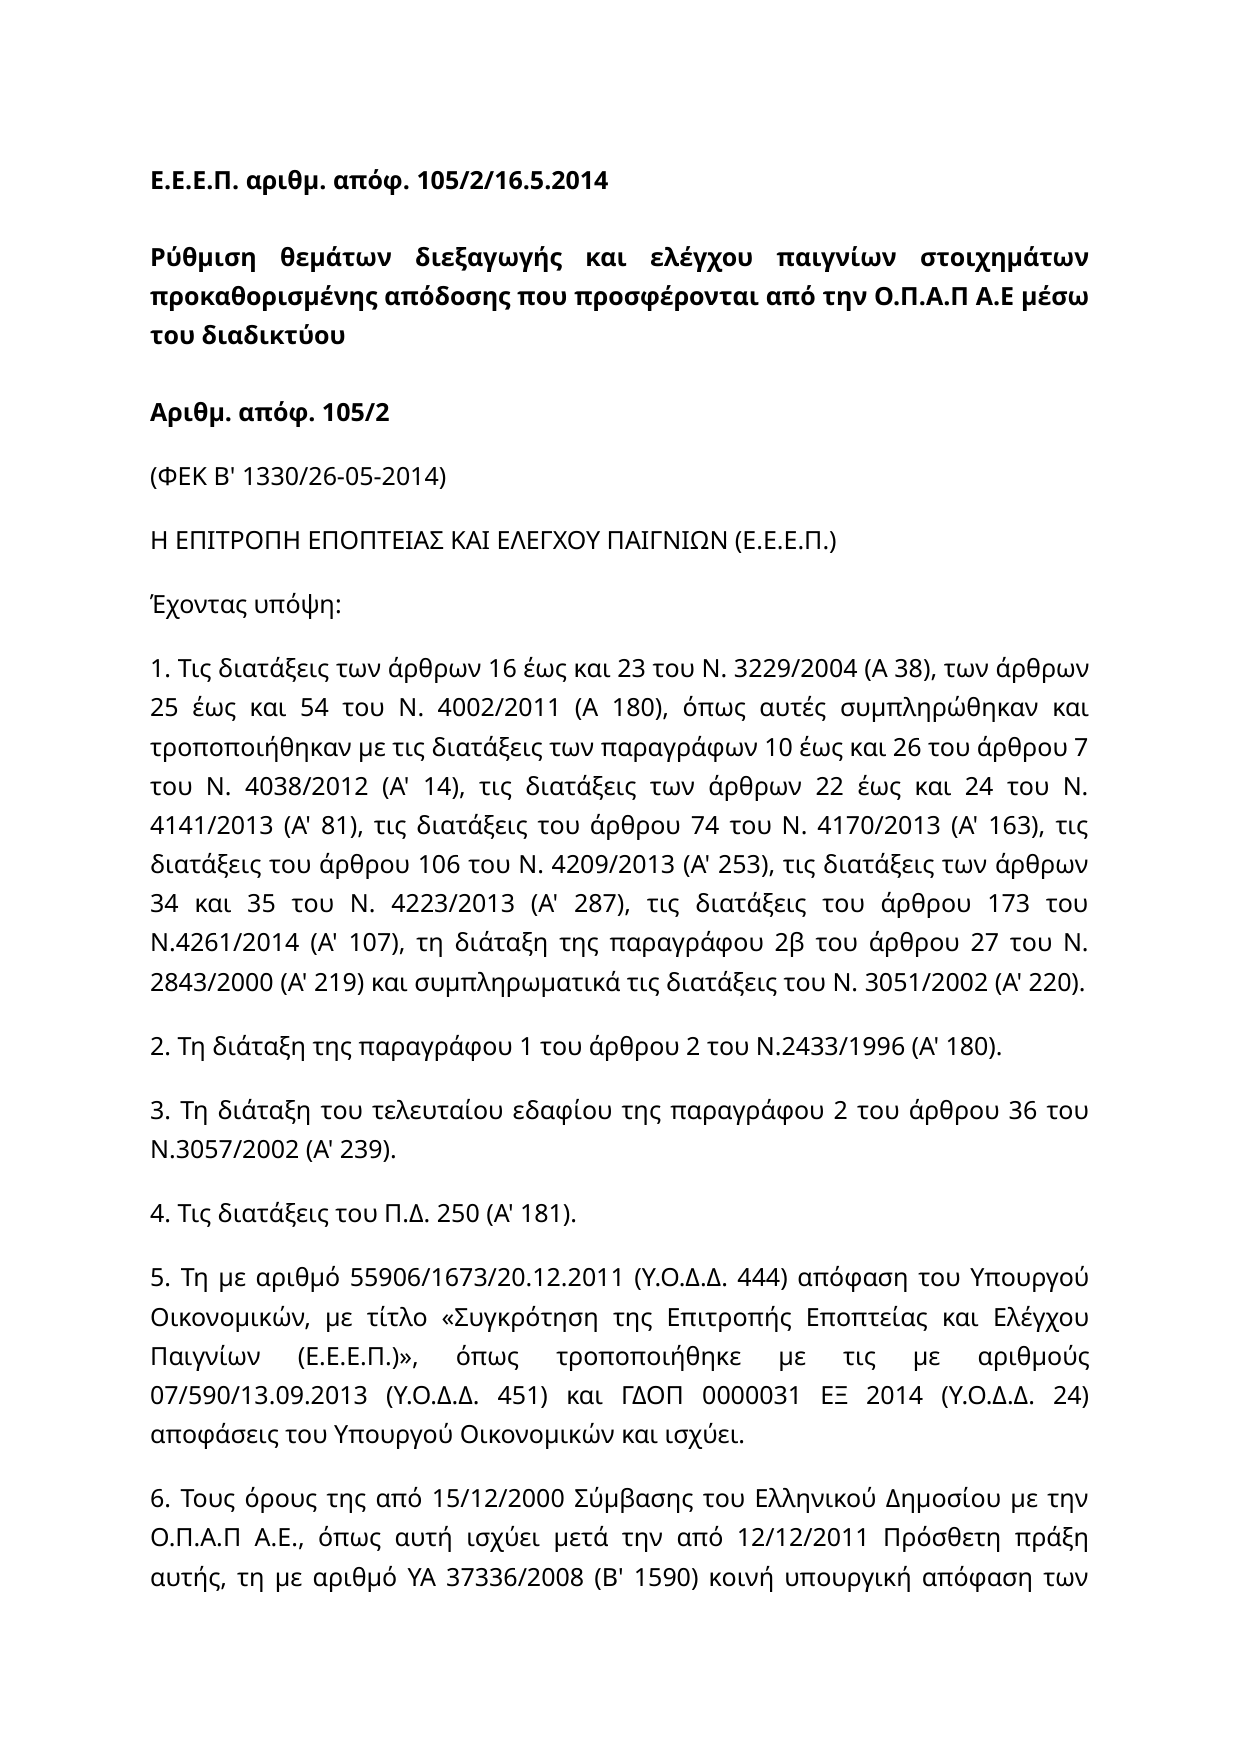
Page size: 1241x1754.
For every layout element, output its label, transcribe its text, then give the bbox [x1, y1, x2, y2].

text 4. Τις διατάξεις του Π.Δ. 250 (Α' 181). [150, 1196, 1090, 1230]
title Ρύθμιση θεμάτων διεξαγωγής και ελέγχου παιγνίων στοιχημάτων προκαθορισμένης απόδοσης που προσφέρονται από την Ο.Π.Α.Π Α.Ε μέσω του διαδικτύου [150, 239, 1090, 352]
text Έχοντας υπόψη: [150, 587, 1090, 621]
text 5. Τη με αριθμό 55906/1673/20.12.2011 (Υ.Ο.Δ.Δ. 444) απόφαση του Υπουργού Οικονομικών, με τίτλο «Συγκρότηση της Επιτροπής Εποπτείας και Ελέγχου Παιγνίων (Ε.Ε.Ε.Π.)», όπως τροποποιήθηκε με τις με αριθμούς 07/590/13.09.2013 (Υ.Ο.Δ.Δ. 451) και ΓΔΟΠ 0000031 ΕΞ 2014 (Υ.Ο.Δ.Δ. 24) αποφάσεις του Υπουργού Οικονομικών και ισχύει. [150, 1260, 1090, 1451]
text (ΦΕΚ Β' 1330/26-05-2014) [150, 458, 1090, 492]
text Αριθμ. απόφ. 105/2 [150, 394, 1090, 428]
text 1. Τις διατάξεις των άρθρων 16 έως και 23 του Ν. 3229/2004 (Α 38), των άρθρων 25 έως και 54 του Ν. 4002/2011 (Α 180), όπως αυτές συμπληρώθηκαν και τροποποιήθηκαν με τις διατάξεις των παραγράφων 10 έως και 26 του άρθρου 7 του Ν. 4038/2012 (Α' 14), τις διατάξεις των άρθρων 22 έως και 24 του Ν. 4141/2013 (Α' 81), τις διατάξεις του άρθρου 74 του Ν. 4170/2013 (Α' 163), τις διατάξεις του άρθρου 106 του Ν. 4209/2013 (Α' 253), τις διατάξεις των άρθρων 34 και 35 του Ν. 4223/2013 (Α' 287), τις διατάξεις του άρθρου 173 του Ν.4261/2014 (Α' 107), τη διάταξη της παραγράφου 2β του άρθρου 27 του Ν. 2843/2000 (Α' 219) και συμπληρωματικά τις διατάξεις του Ν. 3051/2002 (Α' 220). [150, 651, 1090, 998]
text 6. Τους όρους της από 15/12/2000 Σύμβασης του Ελληνικού Δημοσίου με την Ο.Π.Α.Π Α.Ε., όπως αυτή ισχύει μετά την από 12/12/2011 Πρόσθετη πράξη αυτής, τη με αριθμό ΥΑ 37336/2008 (Β' 1590) κοινή υπουργική απόφαση των [150, 1481, 1090, 1593]
title Ε.Ε.Ε.Π. αριθμ. απόφ. 105/2/16.5.2014 [150, 162, 1090, 197]
text Η ΕΠΙΤΡΟΠΗ ΕΠΟΠΤΕΙΑΣ ΚΑΙ ΕΛΕΓΧΟΥ ΠΑΙΓΝΙΩΝ (Ε.Ε.Ε.Π.) [150, 522, 1090, 557]
text 3. Τη διάταξη του τελευταίου εδαφίου της παραγράφου 2 του άρθρου 36 του Ν.3057/2002 (Α' 239). [150, 1092, 1090, 1166]
text 2. Τη διάταξη της παραγράφου 1 του άρθρου 2 του Ν.2433/1996 (Α' 180). [150, 1028, 1090, 1062]
